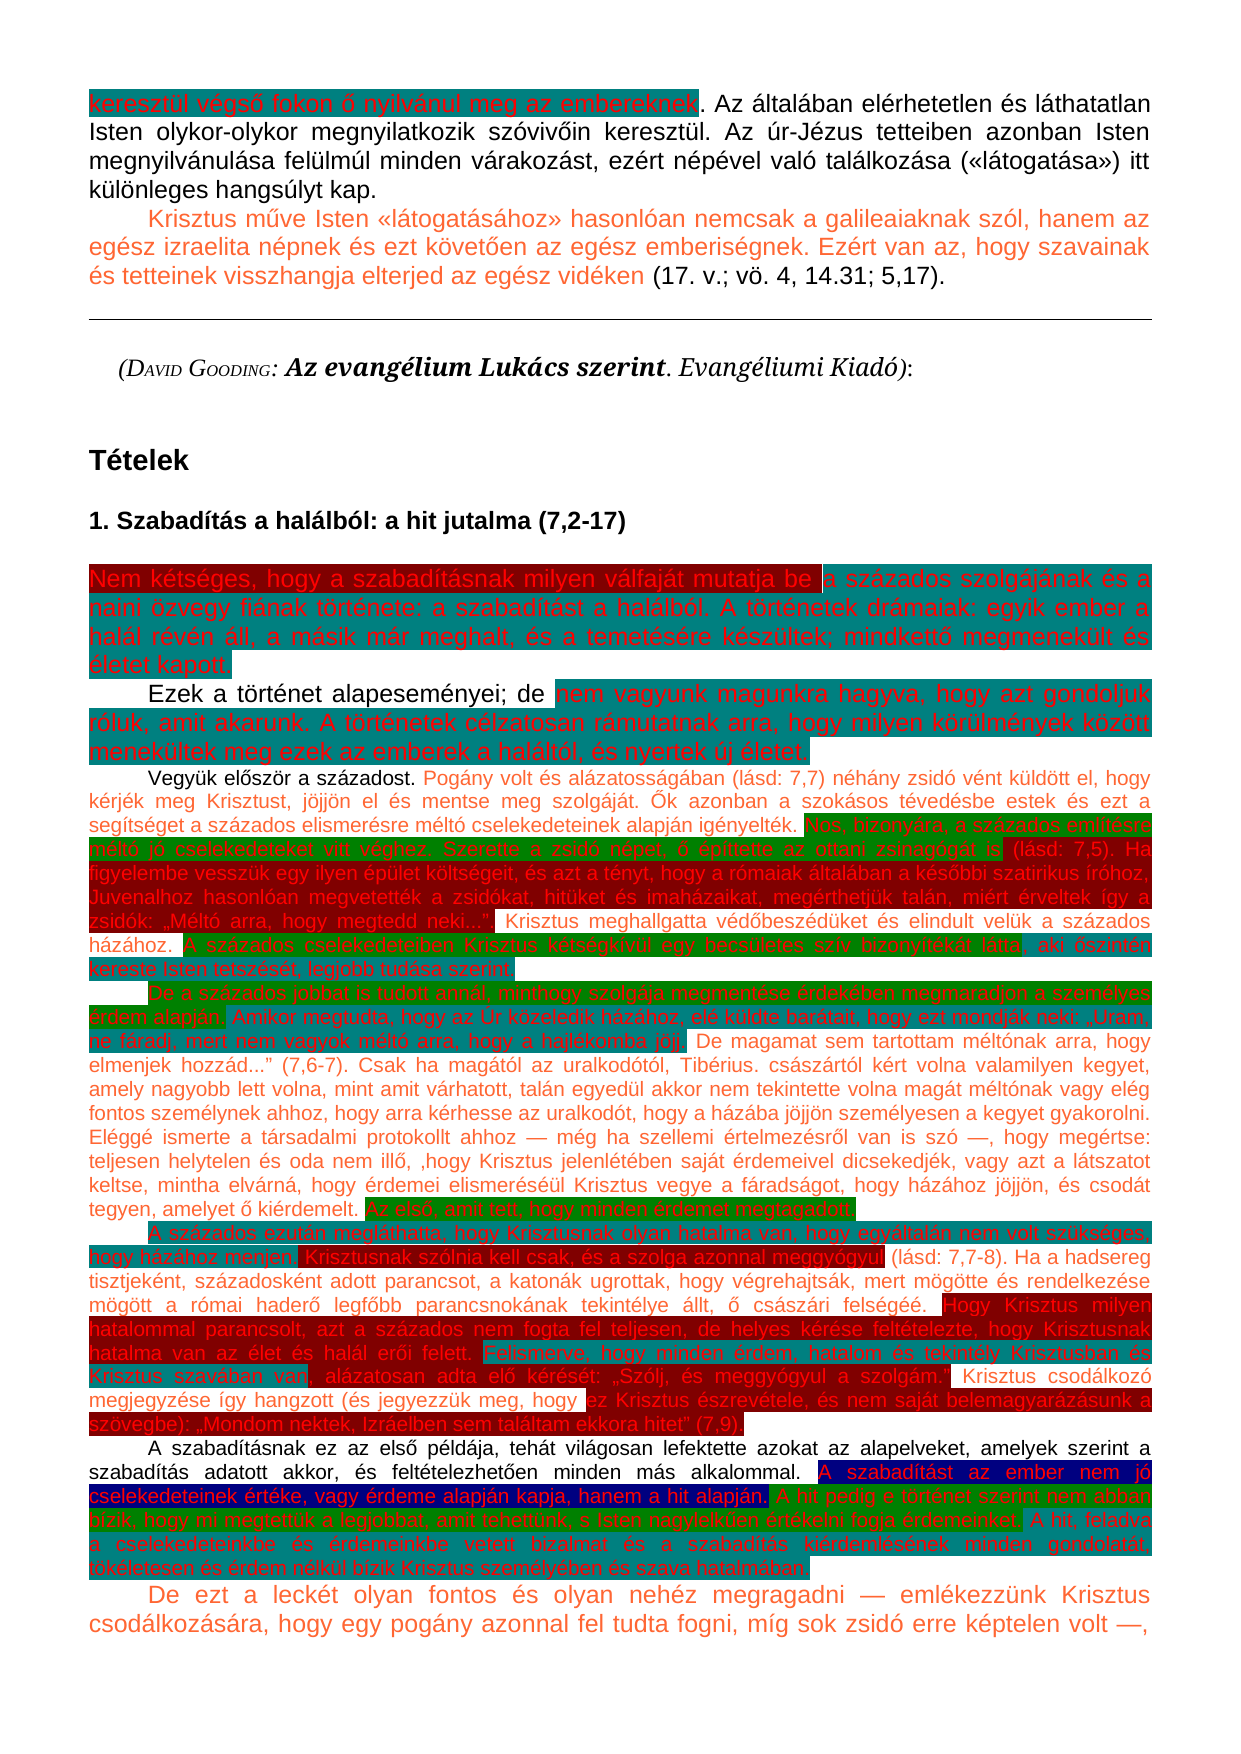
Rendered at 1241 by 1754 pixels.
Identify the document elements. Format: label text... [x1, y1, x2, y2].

text keresztül végső fokon ő nyilvánul meg az embereknek. Az általában elérhetetlen és láthatatlan Isten olykor-olykor megnyilatkozik szóvivőin keresztül. Az úr-Jézus tetteiben azonban Isten megnyilvánulása felülmúl minden várakozást, ezért népével való találkozása («látogatása») itt különleges hangsúlyt kap. [88, 88, 1152, 203]
text A szabadításnak ez az első példája, tehát világosan lefektette azokat az alapelveket, amelyek szerint a szabadítás adatott akkor, és feltételezhetően minden más alkalommal. A szabadítást az ember nem jó cselekedeteinek értéke, vagy érdeme alapján kapja, hanem a hit alapján. A hit pedig e történet szerint nem abban bízik, hogy mi megtettük a legjobbat, amit tehettünk, s Isten nagylelkűen értékelni fogja érdemeinket. A hit, feladva a cselekedeteinkbe és érdemeinkbe vetett bizalmat és a szabadítás kiérdemlésének minden gondolatát, tökéletesen és érdem nélkül bízik Krisztus személyében és szava hatalmában. [88, 1436, 1152, 1580]
text 1. Szabadítás a halálból: a hit jutalma (7,2-17) [88, 506, 1152, 535]
text Vegyük először a századost. Pogány volt és alázatosságában (lásd: 7,7) néhány zsidó vént küldött el, hogy kérjék meg Krisztust, jöjjön el és mentse meg szolgáját. Ők azonban a szokásos tévedésbe estek és ezt a segítséget a százados elismerésre méltó cselekedeteinek alapján igényelték. Nos, bizonyára, a százados említésre méltó jó cselekedeteket vitt véghez. Szerette a zsidó népet, ő építtette az ottani zsinagógát is (lásd: 7,5). Ha figyelembe vesszük egy ilyen épület költségeit, és azt a tényt, hogy a rómaiak általában a későbbi szatirikus íróhoz, Juvenalhoz hasonlóan megvetették a zsidókat, hitüket és imaházaikat, megérthetjük talán, miért érveltek így a zsidók: „Méltó arra, hogy megtedd neki...”. Krisztus meghallgatta védőbeszédüket és elindult velük a százados házához. A százados cselekedeteiben Krisztus kétségkívül egy becsületes szív bizonyítékát látta, aki őszintén kereste Isten tetszését, legjobb tudása szerint. [88, 765, 1152, 981]
text Nem kétséges, hogy a szabadításnak milyen válfaját mutatja be a százados szolgájának és a naini özvegy fiának története: a szabadítást a halálból. A történetek drámaiak: egyik ember a halál révén áll, a másik már meghalt, és a temetésére készültek; mindkettő megmenekült és életet kapott. [88, 564, 1152, 679]
text (David Gooding: Az evangélium Lukács szerint. Evangéliumi Kiadó): [88, 320, 1152, 413]
text Krisztus műve Isten «látogatásához» hasonlóan nemcsak a galileaiaknak szól, hanem az egész izraelita népnek és ezt követően az egész emberiségnek. Ezért van az, hogy szavainak és tetteinek visszhangja elterjed az egész vidéken (17. v.; vö. 4, 14.31; 5,17). [88, 203, 1152, 290]
text A százados ezután megláthatta, hogy Krisztusnak olyan hatalma van, hogy egyáltalán nem volt szükséges, hogy házához menjen. Krisztusnak szólnia kell csak, és a szolga azonnal meggyógyul (lásd: 7,7-8). Ha a hadsereg tisztjeként, századosként adott parancsot, a katonák ugrottak, hogy végrehajtsák, mert mögötte és rendelkezése mögött a római haderő legfőbb parancsnokának tekintélye állt, ő császári felségéé. Hogy Krisztus milyen hatalommal parancsolt, azt a százados nem fogta fel teljesen, de helyes kérése feltételezte, hogy Krisztusnak hatalma van az élet és halál erői felett. Felismerve, hogy minden érdem, hatalom és tekintély Krisztusban és Krisztus szavában van, alázatosan adta elő kérését: „Szólj, és meggyógyul a szolgám.” Krisztus csodálkozó megjegyzése így hangzott (és jegyezzük meg, hogy ez Krisztus észrevétele, és nem saját belemagyarázásunk a szövegbe): „Mondom nektek, Izráelben sem találtam ekkora hitet” (7,9). [88, 1221, 1152, 1436]
text Tételek [88, 443, 1152, 476]
text Ezek a történet alapeseményei; de nem vagyunk magunkra hagyva, hogy azt gondoljuk róluk, amit akarunk. A történetek célzatosan rámutatnak arra, hogy milyen körülmények között menekültek meg ezek az emberek a haláltól, és nyertek új életet. [88, 679, 1152, 765]
text De ezt a leckét olyan fontos és olyan nehéz megragadni — emlékezzünk Krisztus csodálkozására, hogy egy pogány azonnal fel tudta fogni, míg sok zsidó erre képtelen volt —, [88, 1580, 1152, 1637]
text De a százados jobbat is tudott annál, minthogy szolgája megmentése érdekében megmaradjon a személyes érdem alapján. Amikor megtudta, hogy az Úr közeledik házához, elé küldte barátait, hogy ezt mondják neki: „Uram, ne fáradj, mert nem vagyok méltó arra, hogy a hajlékomba jöjj. De magamat sem tartottam méltónak arra, hogy elmenjek hozzád...” (7,6-7). Csak ha magától az uralkodótól, Tibérius. császártól kért volna valamilyen kegyet, amely nagyobb lett volna, mint amit várhatott, talán egyedül akkor nem tekintette volna magát méltónak vagy elég fontos személynek ahhoz, hogy arra kérhesse az uralkodót, hogy a házába jöjjön személyesen a kegyet gyakorolni. Eléggé ismerte a társadalmi protokollt ahhoz — még ha szellemi értelmezésről van is szó —, hogy megértse: teljesen helytelen és oda nem illő, ,hogy Krisztus jelenlétében saját érdemeivel dicsekedjék, vagy azt a látszatot keltse, mintha elvárná, hogy érdemei elismeréséül Krisztus vegye a fáradságot, hogy házához jöjjön, és csodát tegyen, amelyet ő kiérdemelt. Az első, amit tett, hogy minden érdemet megtagadott. [88, 981, 1152, 1221]
